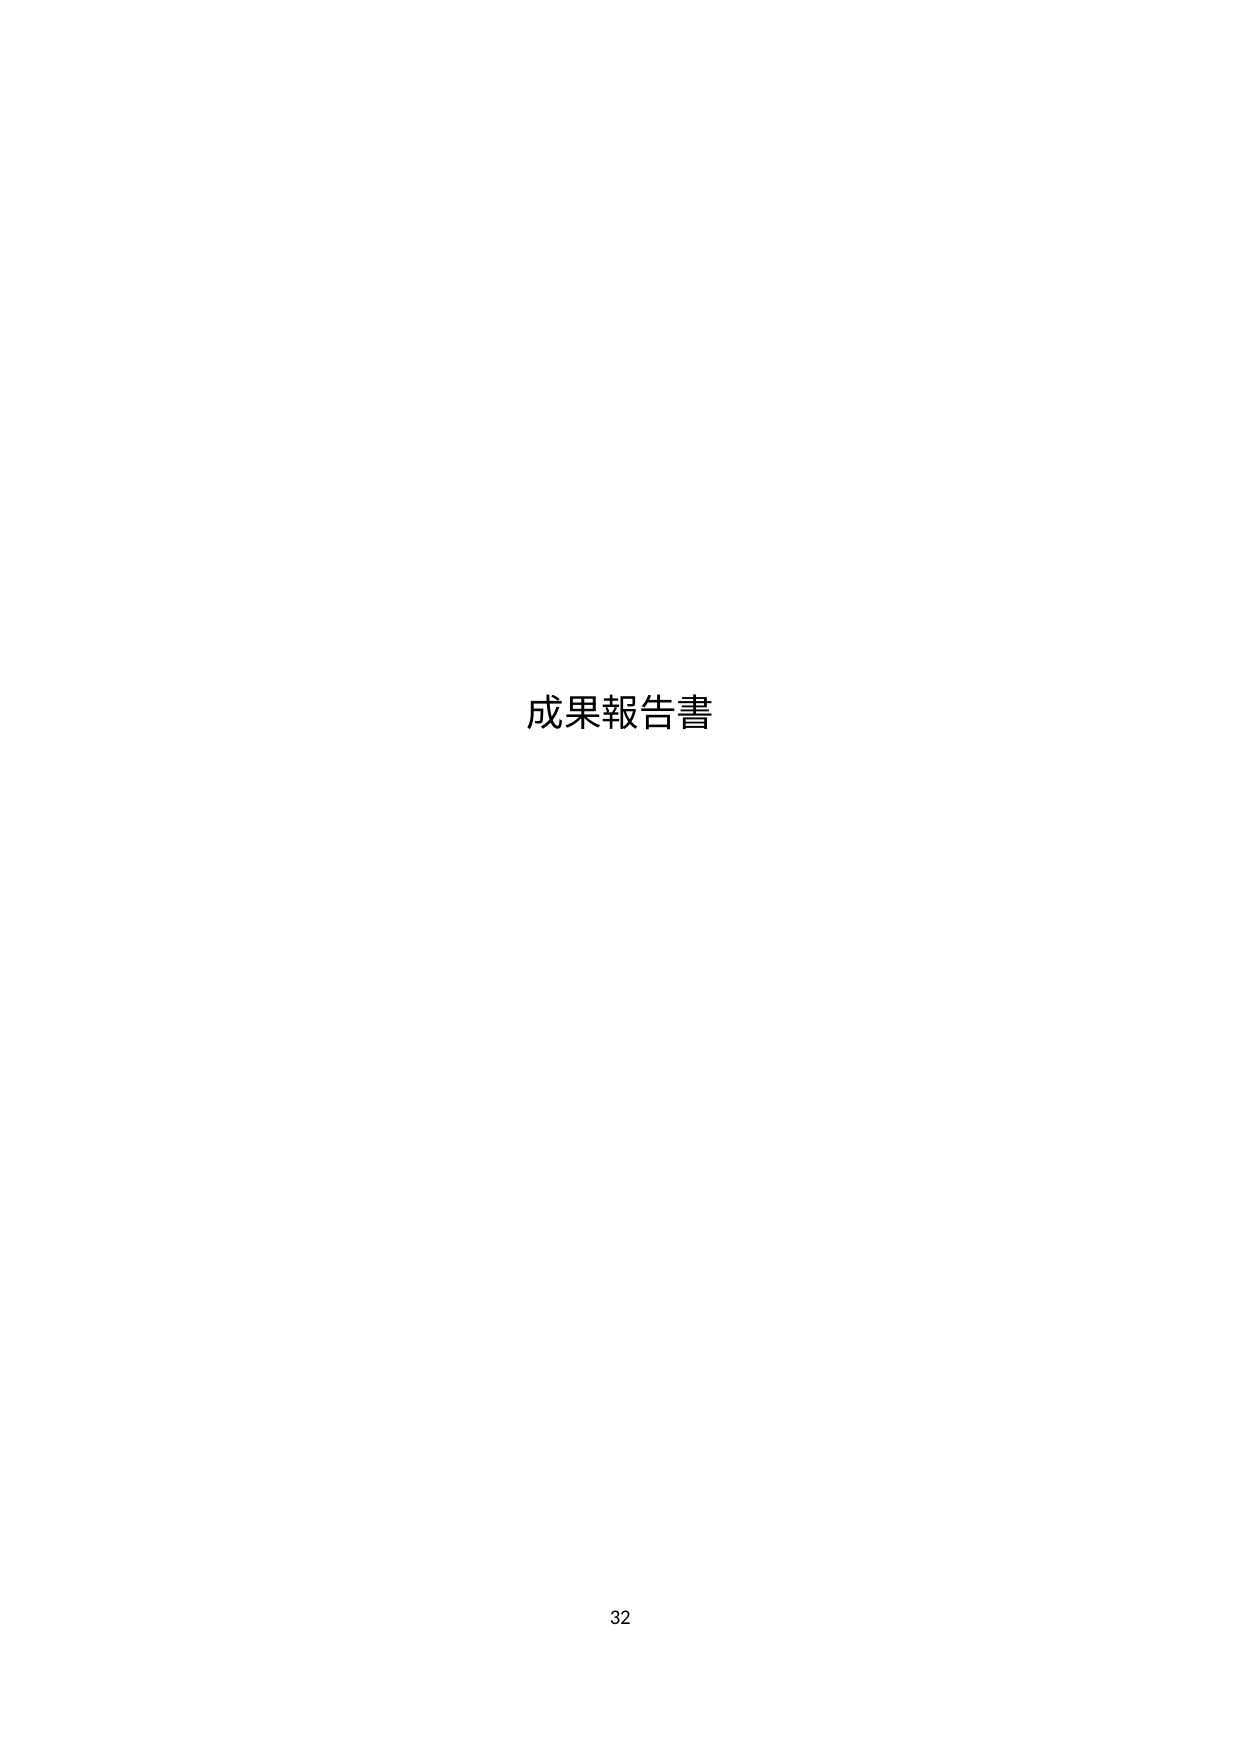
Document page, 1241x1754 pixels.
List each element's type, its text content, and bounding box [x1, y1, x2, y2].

text 成果報告書 [187, 683, 1053, 737]
